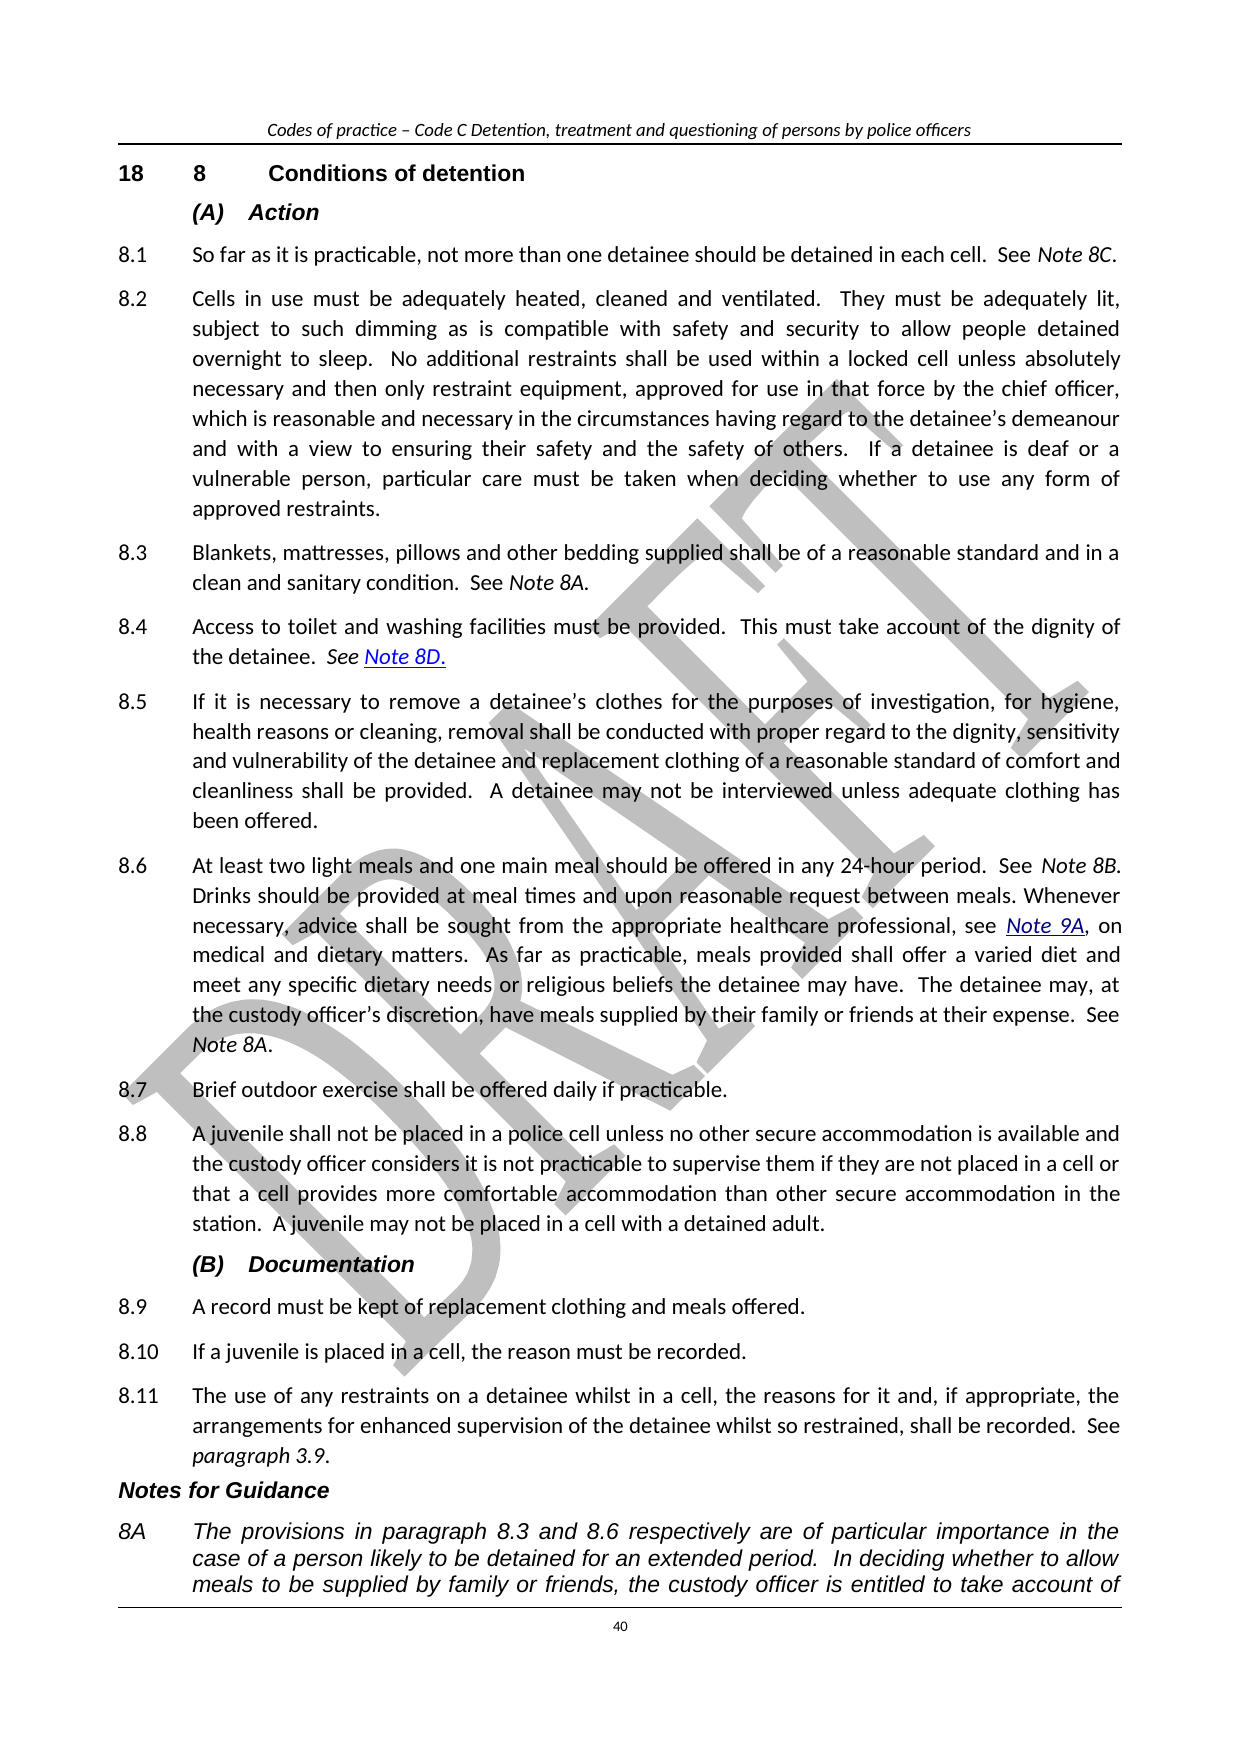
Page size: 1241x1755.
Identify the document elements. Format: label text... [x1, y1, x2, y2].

subtitle Notes for Guidance [118, 1477, 1122, 1503]
text 8.5 If it is necessary to remove a detainee’s clothes for the purposes of investigation, for hygiene, health reasons or cleaning, removal shall be conducted with proper regard to the dignity, sensitivity and vulnerability of the detainee and replacement clothing of a reasonable standard of comfort and cleanliness shall be provided. A detainee may not be interviewed unless adequate clothing has been offered. [785, 687, 1122, 834]
text 8.3 Blankets, mattresses, pillows and other bedding supplied shall be of a reasonable standard and in a clean and sanitary condition. See Note 8A. [890, 538, 1122, 596]
text 8.6 At least two light meals and one main meal should be offered in any 24-hour period. See Note 8B. Drinks should be provided at meal times and upon reasonable request between meals. Whenever necessary, advice shall be sought from the appropriate healthcare professional, see Note 9A, on medical and dietary matters. As far as practicable, meals provided shall offer a varied diet and meet any specific dietary needs or religious beliefs the detainee may have. The detainee may, at the custody officer’s discretion, have meals supplied by their family or friends at their expense. See Note 8A. [413, 851, 706, 1058]
subtitle (A) Action [192, 199, 1122, 225]
text 8.7 Brief outdoor exercise shall be offered daily if practicable. [393, 1075, 486, 1103]
text 8.7 Brief outdoor exercise shall be offered daily if practicable. [503, 1075, 653, 1103]
text 8.9 A record must be kept of replacement clothing and meals offered. [464, 1292, 1122, 1320]
text 8.4 Access to toilet and washing facilities must be provided. This must take account of the dignity of the detainee. See Note 8D. [964, 612, 1122, 670]
text 8.7 Brief outdoor exercise shall be offered daily if practicable. [680, 1075, 1122, 1103]
text 8.4 Access to toilet and washing facilities must be provided. This must take account of the dignity of the detainee. See Note 8D. [654, 612, 978, 670]
text 8.7 Brief outdoor exercise shall be offered daily if practicable. [183, 1075, 373, 1103]
text 8.10 If a juvenile is placed in a cell, the reason must be recorded. [418, 1337, 1122, 1365]
text 8.10 If a juvenile is placed in a cell, the reason must be recorded. [118, 1337, 405, 1365]
text 8.5 If it is necessary to remove a detainee’s clothes for the purposes of investigation, for hygiene, health reasons or cleaning, removal shall be conducted with proper regard to the dignity, sensitivity and vulnerability of the detainee and replacement clothing of a reasonable standard of comfort and cleanliness shall be provided. A detainee may not be interviewed unless adequate clothing has been offered. [534, 756, 647, 834]
subtitle (B) Documentation [359, 1251, 472, 1278]
text 8.11 The use of any restraints on a detainee whilst in a cell, the reasons for it and, if appropriate, the arrangements for enhanced supervision of the detainee whilst so restrained, shall be recorded. See paragraph 3.9. [118, 1381, 1122, 1469]
text 8.8 A juvenile shall not be placed in a police cell unless no other secure accommodation is available and the custody officer considers it is not practicable to supervise them if they are not placed in a cell or that a cell provides more comfortable accommodation than other secure accommodation in the station. A juvenile may not be placed in a cell with a detained adult. [118, 1119, 300, 1237]
subtitle (B) Documentation [496, 1251, 1122, 1278]
text 8.6 At least two light meals and one main meal should be offered in any 24-hour period. See Note 8B. Drinks should be provided at meal times and upon reasonable request between meals. Whenever necessary, advice shall be sought from the appropriate healthcare professional, see Note 9A, on medical and dietary matters. As far as practicable, meals provided shall offer a varied diet and meet any specific dietary needs or religious beliefs the detainee may have. The detainee may, at the custody officer’s discretion, have meals supplied by their family or friends at their expense. See Note 8A. [653, 851, 1122, 1058]
text 8.5 If it is necessary to remove a detainee’s clothes for the purposes of investigation, for hygiene, health reasons or cleaning, removal shall be conducted with proper regard to the dignity, sensitivity and vulnerability of the detainee and replacement clothing of a reasonable standard of comfort and cleanliness shall be provided. A detainee may not be interviewed unless adequate clothing has been offered. [118, 687, 831, 834]
text 8.3 Blankets, mattresses, pillows and other bedding supplied shall be of a reasonable standard and in a clean and sanitary condition. See Note 8A. [118, 538, 676, 596]
subtitle (B) Documentation [192, 1251, 341, 1278]
text 8.8 A juvenile shall not be placed in a police cell unless no other secure accommodation is available and the custody officer considers it is not practicable to supervise them if they are not placed in a cell or that a cell provides more comfortable accommodation than other secure accommodation in the station. A juvenile may not be placed in a cell with a detained adult. [435, 1119, 1122, 1237]
text 8A The provisions in paragraph 8.3 and 8.6 respectively are of particular importance in the case of a person likely to be detained for an extended period. In deciding whether to allow meals to be supplied by family or friends, the custody officer is entitled to take account of [118, 1518, 1122, 1597]
text 8.2 Cells in use must be adequately heated, cleaned and ventilated. They must be adequately lit, subject to such dimming as is compatible with safety and security to allow people detained overnight to sleep. No additional restraints shall be used within a locked cell unless absolutely necessary and then only restraint equipment, approved for use in that force by the chief officer, which is reasonable and necessary in the circumstances having regard to the detainee’s demeanour and with a view to ensuring their safety and the safety of others. If a detainee is deaf or a vulnerable person, particular care must be taken when deciding whether to use any form of approved restraints. [118, 284, 1122, 522]
text 8.3 Blankets, mattresses, pillows and other bedding supplied shall be of a reasonable standard and in a clean and sanitary condition. See Note 8A. [659, 538, 904, 596]
text 8.6 At least two light meals and one main meal should be offered in any 24-hour period. See Note 8B. Drinks should be provided at meal times and upon reasonable request between meals. Whenever necessary, advice shall be sought from the appropriate healthcare professional, see Note 9A, on medical and dietary matters. As far as practicable, meals provided shall offer a varied diet and meet any specific dietary needs or religious beliefs the detainee may have. The detainee may, at the custody officer’s discretion, have meals supplied by their family or friends at their expense. See Note 8A. [118, 851, 441, 1058]
text 8.9 A record must be kept of replacement clothing and meals offered. [118, 1292, 383, 1320]
text 8.1 So far as it is practicable, not more than one detainee should be detained in each cell. See Note 8C. [118, 240, 1122, 268]
subtitle 8 Conditions of detention [118, 160, 1122, 186]
text 8.4 Access to toilet and washing facilities must be provided. This must take account of the dignity of the detainee. See Note 8D. [118, 612, 667, 670]
text 8.8 A juvenile shall not be placed in a police cell unless no other secure accommodation is available and the custody officer considers it is not practicable to supervise them if they are not placed in a cell or that a cell provides more comfortable accommodation than other secure accommodation in the station. A juvenile may not be placed in a cell with a detained adult. [227, 1119, 470, 1237]
text 8.6 At least two light meals and one main meal should be offered in any 24-hour period. See Note 8B. Drinks should be provided at meal times and upon reasonable request between meals. Whenever necessary, advice shall be sought from the appropriate healthcare professional, see Note 9A, on medical and dietary matters. As far as practicable, meals provided shall offer a varied diet and meet any specific dietary needs or religious beliefs the detainee may have. The detainee may, at the custody officer’s discretion, have meals supplied by their family or friends at their expense. See Note 8A. [341, 880, 494, 1033]
